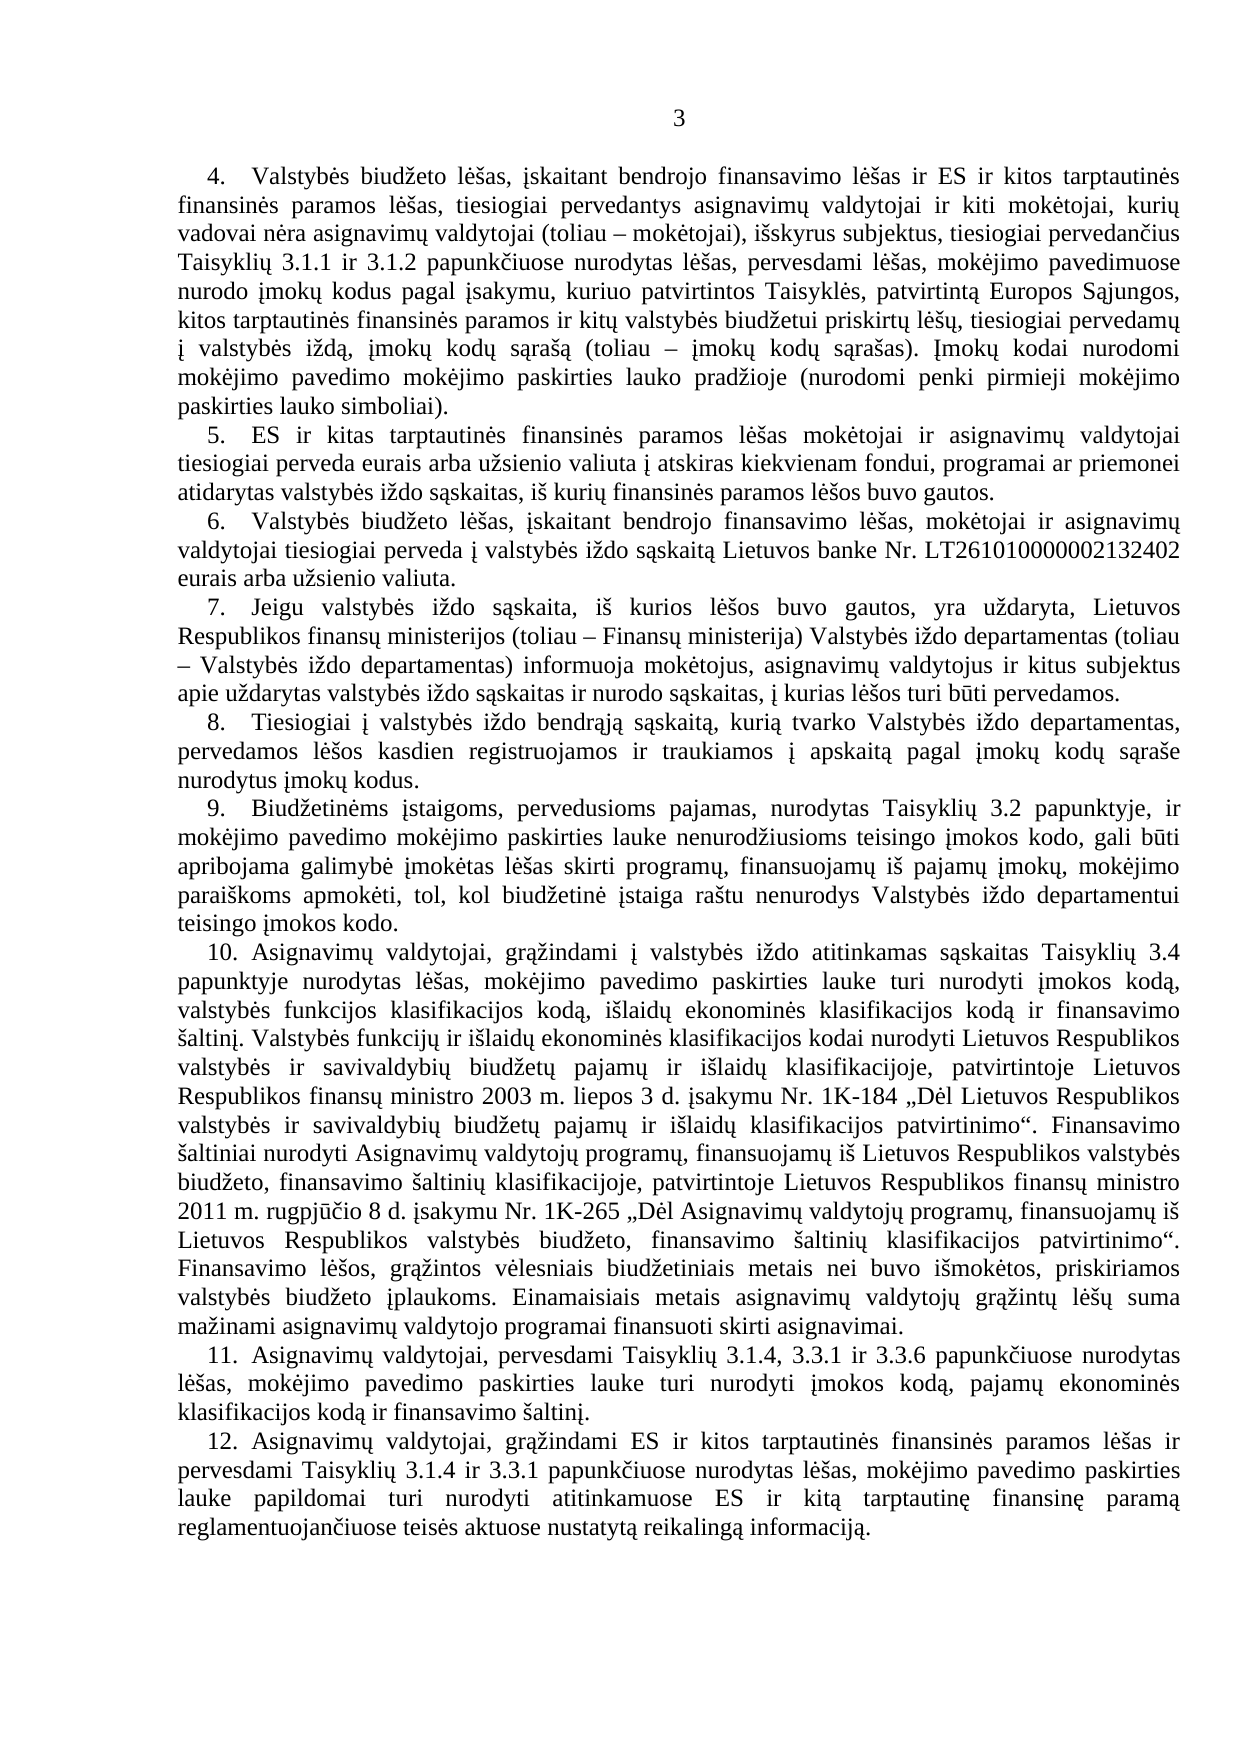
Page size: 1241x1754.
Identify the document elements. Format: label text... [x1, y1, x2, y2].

text 7. Jeigu valstybės iždo sąskaita, iš kurios lėšos buvo gautos, yra uždaryta, Lietuvos Respublikos finansų ministerijos (toliau – Finansų ministerija) Valstybės iždo departamentas (toliau – Valstybės iždo departamentas) informuoja mokėtojus, asignavimų valdytojus ir kitus subjektus apie uždarytas valstybės iždo sąskaitas ir nurodo sąskaitas, į kurias lėšos turi būti pervedamos. [177, 592, 1181, 707]
text 11. Asignavimų valdytojai, pervesdami Taisyklių 3.1.4, 3.3.1 ir 3.3.6 papunkčiuose nurodytas lėšas, mokėjimo pavedimo paskirties lauke turi nurodyti įmokos kodą, pajamų ekonominės klasifikacijos kodą ir finansavimo šaltinį. [177, 1340, 1181, 1426]
text 12. Asignavimų valdytojai, grąžindami ES ir kitos tarptautinės finansinės paramos lėšas ir pervesdami Taisyklių 3.1.4 ir 3.3.1 papunkčiuose nurodytas lėšas, mokėjimo pavedimo paskirties lauke papildomai turi nurodyti atitinkamuose ES ir kitą tarptautinę finansinę paramą reglamentuojančiuose teisės aktuose nustatytą reikalingą informaciją. [177, 1426, 1181, 1541]
text 9. Biudžetinėms įstaigoms, pervedusioms pajamas, nurodytas Taisyklių 3.2 papunktyje, ir mokėjimo pavedimo mokėjimo paskirties lauke nenurodžiusioms teisingo įmokos kodo, gali būti apribojama galimybė įmokėtas lėšas skirti programų, finansuojamų iš pajamų įmokų, mokėjimo paraiškoms apmokėti, tol, kol biudžetinė įstaiga raštu nenurodys Valstybės iždo departamentui teisingo įmokos kodo. [177, 793, 1181, 937]
text 4. Valstybės biudžeto lėšas, įskaitant bendrojo finansavimo lėšas ir ES ir kitos tarptautinės finansinės paramos lėšas, tiesiogiai pervedantys asignavimų valdytojai ir kiti mokėtojai, kurių vadovai nėra asignavimų valdytojai (toliau – mokėtojai), išskyrus subjektus, tiesiogiai pervedančius Taisyklių 3.1.1 ir 3.1.2 papunkčiuose nurodytas lėšas, pervesdami lėšas, mokėjimo pavedimuose nurodo įmokų kodus pagal įsakymu, kuriuo patvirtintos Taisyklės, patvirtintą Europos Sąjungos, kitos tarptautinės finansinės paramos ir kitų valstybės biudžetui priskirtų lėšų, tiesiogiai pervedamų į valstybės iždą, įmokų kodų sąrašą (toliau – įmokų kodų sąrašas). Įmokų kodai nurodomi mokėjimo pavedimo mokėjimo paskirties lauko pradžioje (nurodomi penki pirmieji mokėjimo paskirties lauko simboliai). [177, 161, 1181, 420]
text 6. Valstybės biudžeto lėšas, įskaitant bendrojo finansavimo lėšas, mokėtojai ir asignavimų valdytojai tiesiogiai perveda į valstybės iždo sąskaitą Lietuvos banke Nr. LT261010000002132402 eurais arba užsienio valiuta. [177, 506, 1181, 592]
text 10. Asignavimų valdytojai, grąžindami į valstybės iždo atitinkamas sąskaitas Taisyklių 3.4 papunktyje nurodytas lėšas, mokėjimo pavedimo paskirties lauke turi nurodyti įmokos kodą, valstybės funkcijos klasifikacijos kodą, išlaidų ekonominės klasifikacijos kodą ir finansavimo šaltinį. Valstybės funkcijų ir išlaidų ekonominės klasifikacijos kodai nurodyti Lietuvos Respublikos valstybės ir savivaldybių biudžetų pajamų ir išlaidų klasifikacijoje, patvirtintoje Lietuvos Respublikos finansų ministro 2003 m. liepos 3 d. įsakymu Nr. 1K-184 „Dėl Lietuvos Respublikos valstybės ir savivaldybių biudžetų pajamų ir išlaidų klasifikacijos patvirtinimo“. Finansavimo šaltiniai nurodyti Asignavimų valdytojų programų, finansuojamų iš Lietuvos Respublikos valstybės biudžeto, finansavimo šaltinių klasifikacijoje, patvirtintoje Lietuvos Respublikos finansų ministro 2011 m. rugpjūčio 8 d. įsakymu Nr. 1K-265 „Dėl Asignavimų valdytojų programų, finansuojamų iš Lietuvos Respublikos valstybės biudžeto, finansavimo šaltinių klasifikacijos patvirtinimo“. Finansavimo lėšos, grąžintos vėlesniais biudžetiniais metais nei buvo išmokėtos, priskiriamos valstybės biudžeto įplaukoms. Einamaisiais metais asignavimų valdytojų grąžintų lėšų suma mažinami asignavimų valdytojo programai finansuoti skirti asignavimai. [177, 937, 1181, 1340]
text 8. Tiesiogiai į valstybės iždo bendrąją sąskaitą, kurią tvarko Valstybės iždo departamentas, pervedamos lėšos kasdien registruojamos ir traukiamos į apskaitą pagal įmokų kodų sąraše nurodytus įmokų kodus. [177, 707, 1181, 793]
text 5. ES ir kitas tarptautinės finansinės paramos lėšas mokėtojai ir asignavimų valdytojai tiesiogiai perveda eurais arba užsienio valiuta į atskiras kiekvienam fondui, programai ar priemonei atidarytas valstybės iždo sąskaitas, iš kurių finansinės paramos lėšos buvo gautos. [177, 420, 1181, 506]
